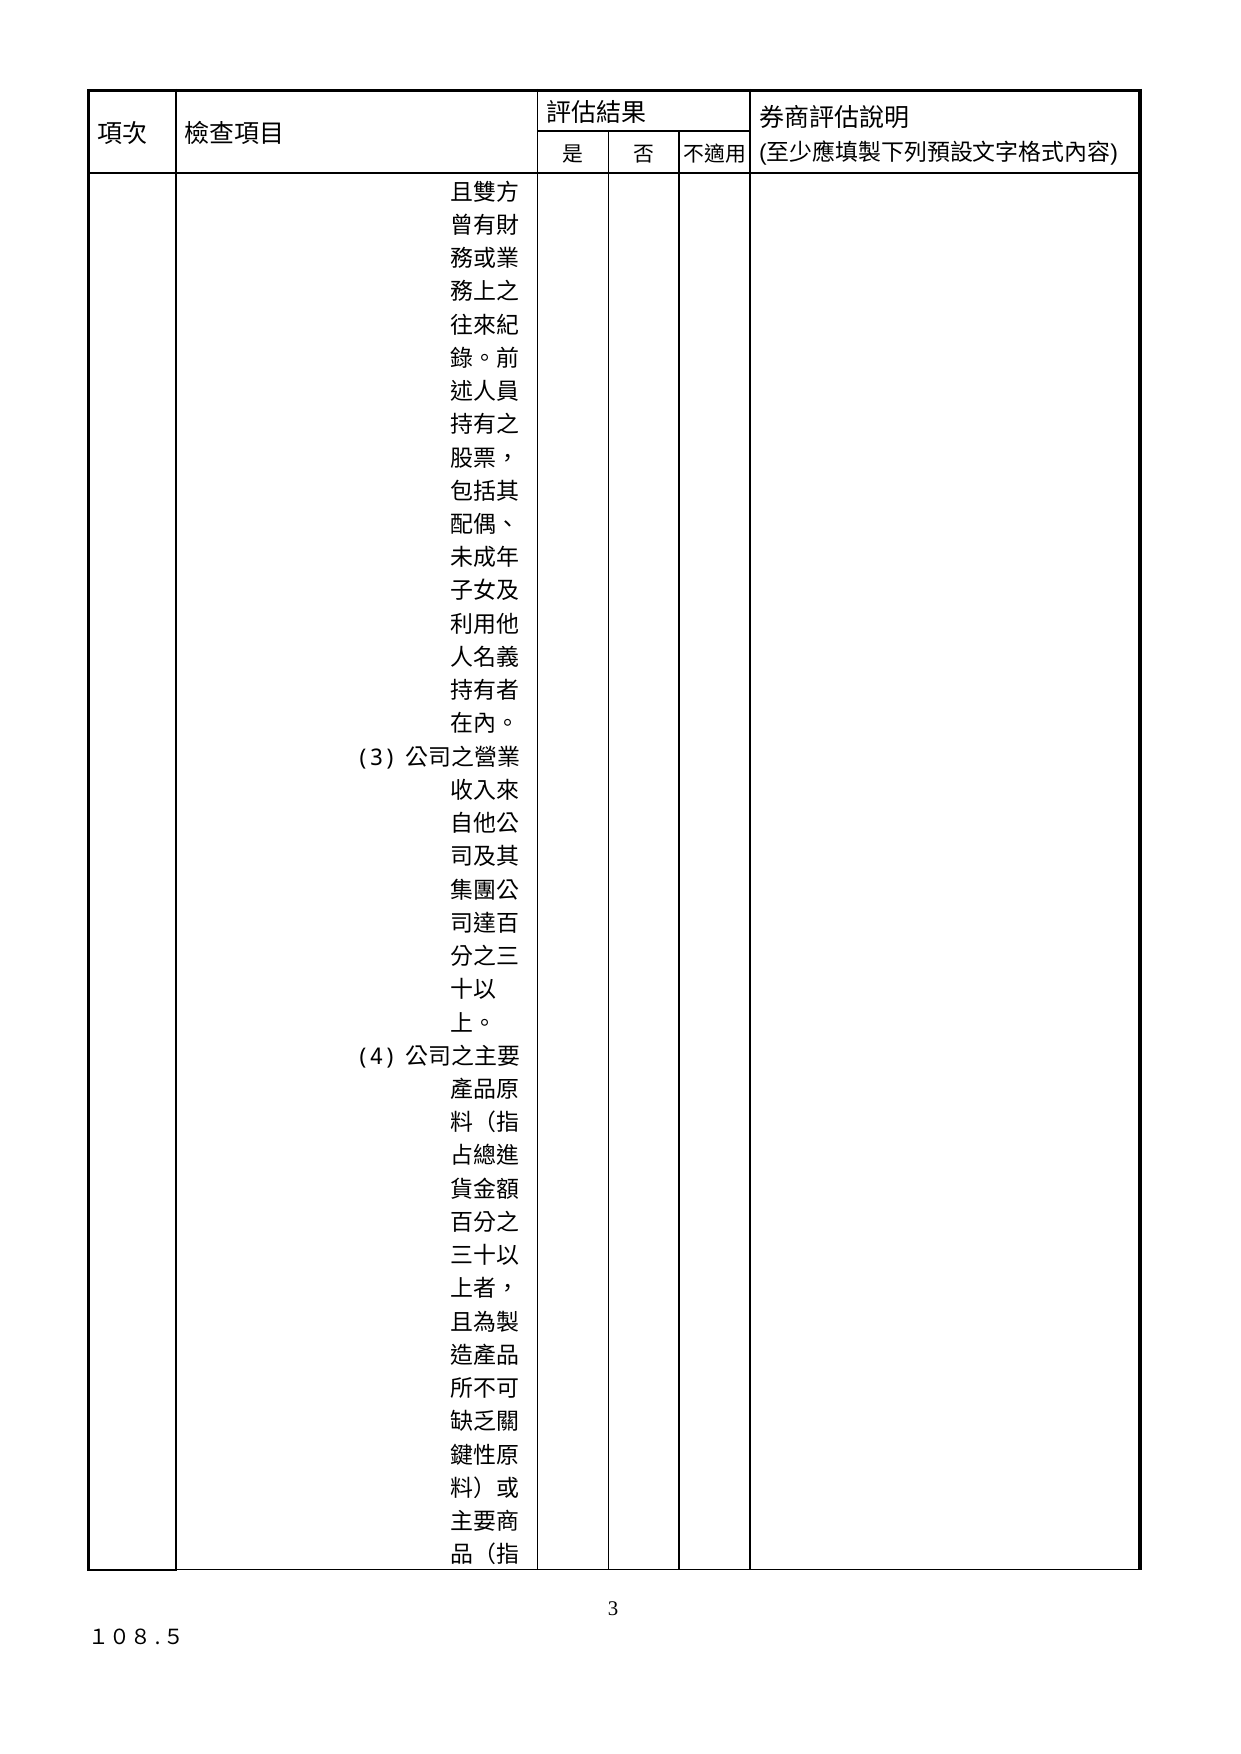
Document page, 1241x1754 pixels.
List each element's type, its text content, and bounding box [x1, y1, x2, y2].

table_header 評估結果 [538, 92, 749, 130]
table_cell 擔任下列(1)~(4)與公司有財務或業務往來之特定公司或機構之董事（理事）、監察人（監事）、經理人或持股百分之五以上股東。 持有公司已發行股份總額百分二十以上，未超過百分之五十。 他公司及其董事、監察人及持有股份超過股份總額百分之十之股東總計持有公司已發行股份總額百分之三十以上，且雙方曾有財務或業務上之往來紀錄。前述人員持有之股票，包括其配偶、未成年子女及利用他人名義持有者在內。 公司之營業收入來自他公司及其集團公司達百分之三十以上。 公司之主要產品原料（指占總進貨金額百分之三十以上者，且為製造產品所不可缺乏關鍵性原料）或主要商品（指占總營業收入百分之三十以上者），其數量或總進貨金額來自他公司及其集團公司達百分之五十以上。 [177, 174, 537, 1569]
table_cell [751, 174, 1138, 1569]
table_cell [538, 174, 608, 1569]
table_cell [680, 174, 749, 1569]
table_header 項次 [90, 92, 175, 172]
table_cell [609, 174, 678, 1569]
table_cell [90, 174, 175, 1569]
table_cell 是 [538, 132, 608, 172]
table_cell 否 [609, 132, 678, 172]
table_header 檢查項目 [177, 92, 537, 172]
table_header 券商評估說明 (至少應填製下列預設文字格式內容) [751, 92, 1138, 172]
table_cell 不適用 [680, 132, 749, 172]
